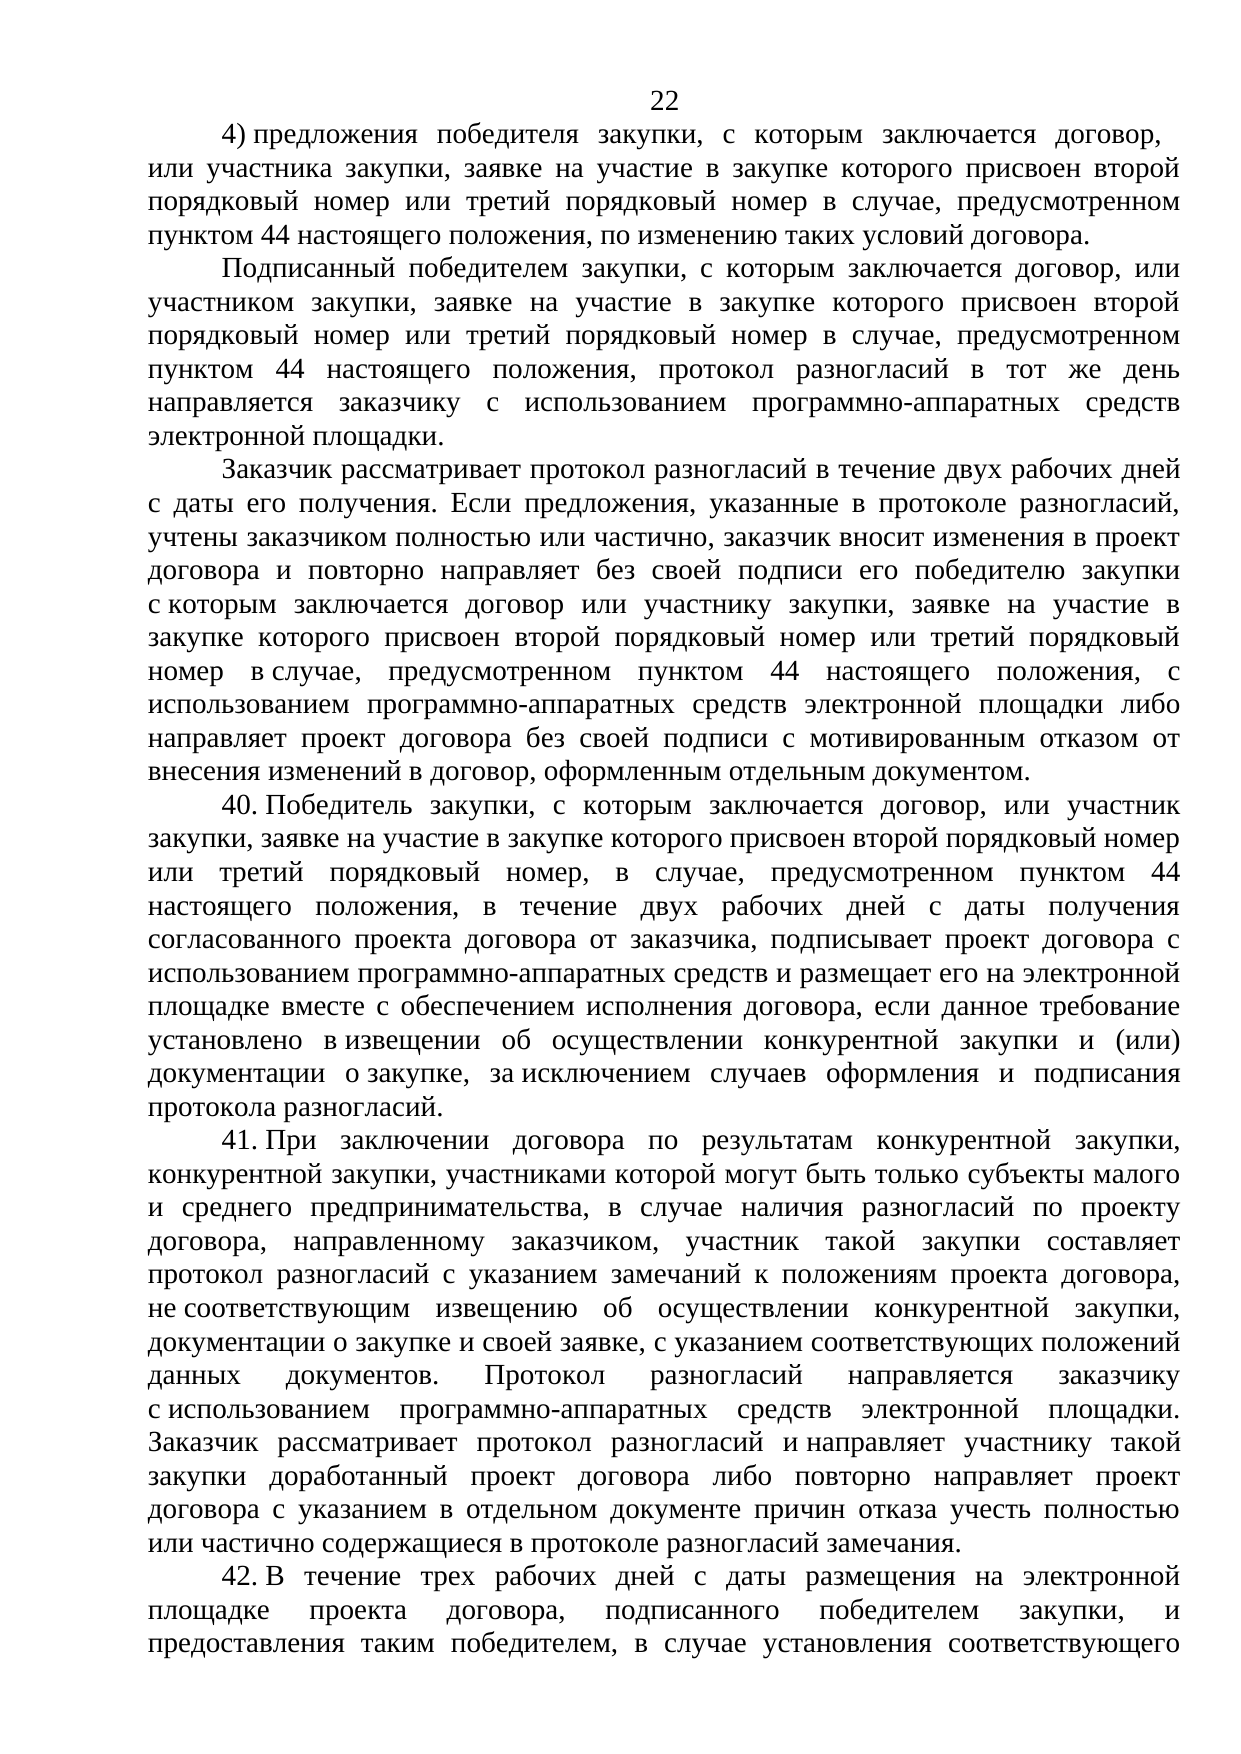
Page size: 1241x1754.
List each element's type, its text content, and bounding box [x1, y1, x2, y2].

text 40. Победитель закупки, с которым заключается договор, или участник закупки, заявке на участие в закупке которого присвоен второй порядковый номер или третий порядковый номер, в случае, предусмотренном пунктом 44 настоящего положения, в течение двух рабочих дней с даты получения согласованного проекта договора от заказчика, подписывает проект договора с использованием программно-аппаратных средств и размещает его на электронной площадке вместе с обеспечением исполнения договора, если данное требование установлено в извещении об осуществлении конкурентной закупки и (или) документации о закупке, за исключением случаев оформления и подписания протокола разногласий. [148, 787, 1181, 1122]
text Заказчик рассматривает протокол разногласий в течение двух рабочих дней с даты его получения. Если предложения, указанные в протоколе разногласий, учтены заказчиком полностью или частично, заказчик вносит изменения в проект договора и повторно направляет без своей подписи его победителю закупки с которым заключается договор или участнику закупки, заявке на участие в закупке которого присвоен второй порядковый номер или третий порядковый номер в случае, предусмотренном пунктом 44 настоящего положения, с использованием программно-аппаратных средств электронной площадки либо направляет проект договора без своей подписи с мотивированным отказом от внесения изменений в договор, оформленным отдельным документом. [148, 452, 1181, 787]
text 41. При заключении договора по результатам конкурентной закупки, конкурентной закупки, участниками которой могут быть только субъекты малого и среднего предпринимательства, в случае наличия разногласий по проекту договора, направленному заказчиком, участник такой закупки составляет протокол разногласий с указанием замечаний к положениям проекта договора, не соответствующим извещению об осуществлении конкурентной закупки, документации о закупке и своей заявке, с указанием соответствующих положений данных документов. Протокол разногласий направляется заказчику с использованием программно-аппаратных средств электронной площадки. Заказчик рассматривает протокол разногласий и направляет участнику такой закупки доработанный проект договора либо повторно направляет проект договора с указанием в отдельном документе причин отказа учесть полностью или частично содержащиеся в протоколе разногласий замечания. [148, 1122, 1181, 1558]
text 4) предложения победителя закупки, с которым заключается договор, или участника закупки, заявке на участие в закупке которого присвоен второй порядковый номер или третий порядковый номер в случае, предусмотренном пунктом 44 настоящего положения, по изменению таких условий договора. [148, 116, 1181, 250]
text 42. В течение трех рабочих дней с даты размещения на электронной площадке проекта договора, подписанного победителем закупки, и предоставления таким победителем, в случае установления соответствующего [148, 1558, 1181, 1659]
text Подписанный победителем закупки, с которым заключается договор, или участником закупки, заявке на участие в закупке которого присвоен второй порядковый номер или третий порядковый номер в случае, предусмотренном пунктом 44 настоящего положения, протокол разногласий в тот же день направляется заказчику с использованием программно-аппаратных средств электронной площадки. [148, 250, 1181, 452]
